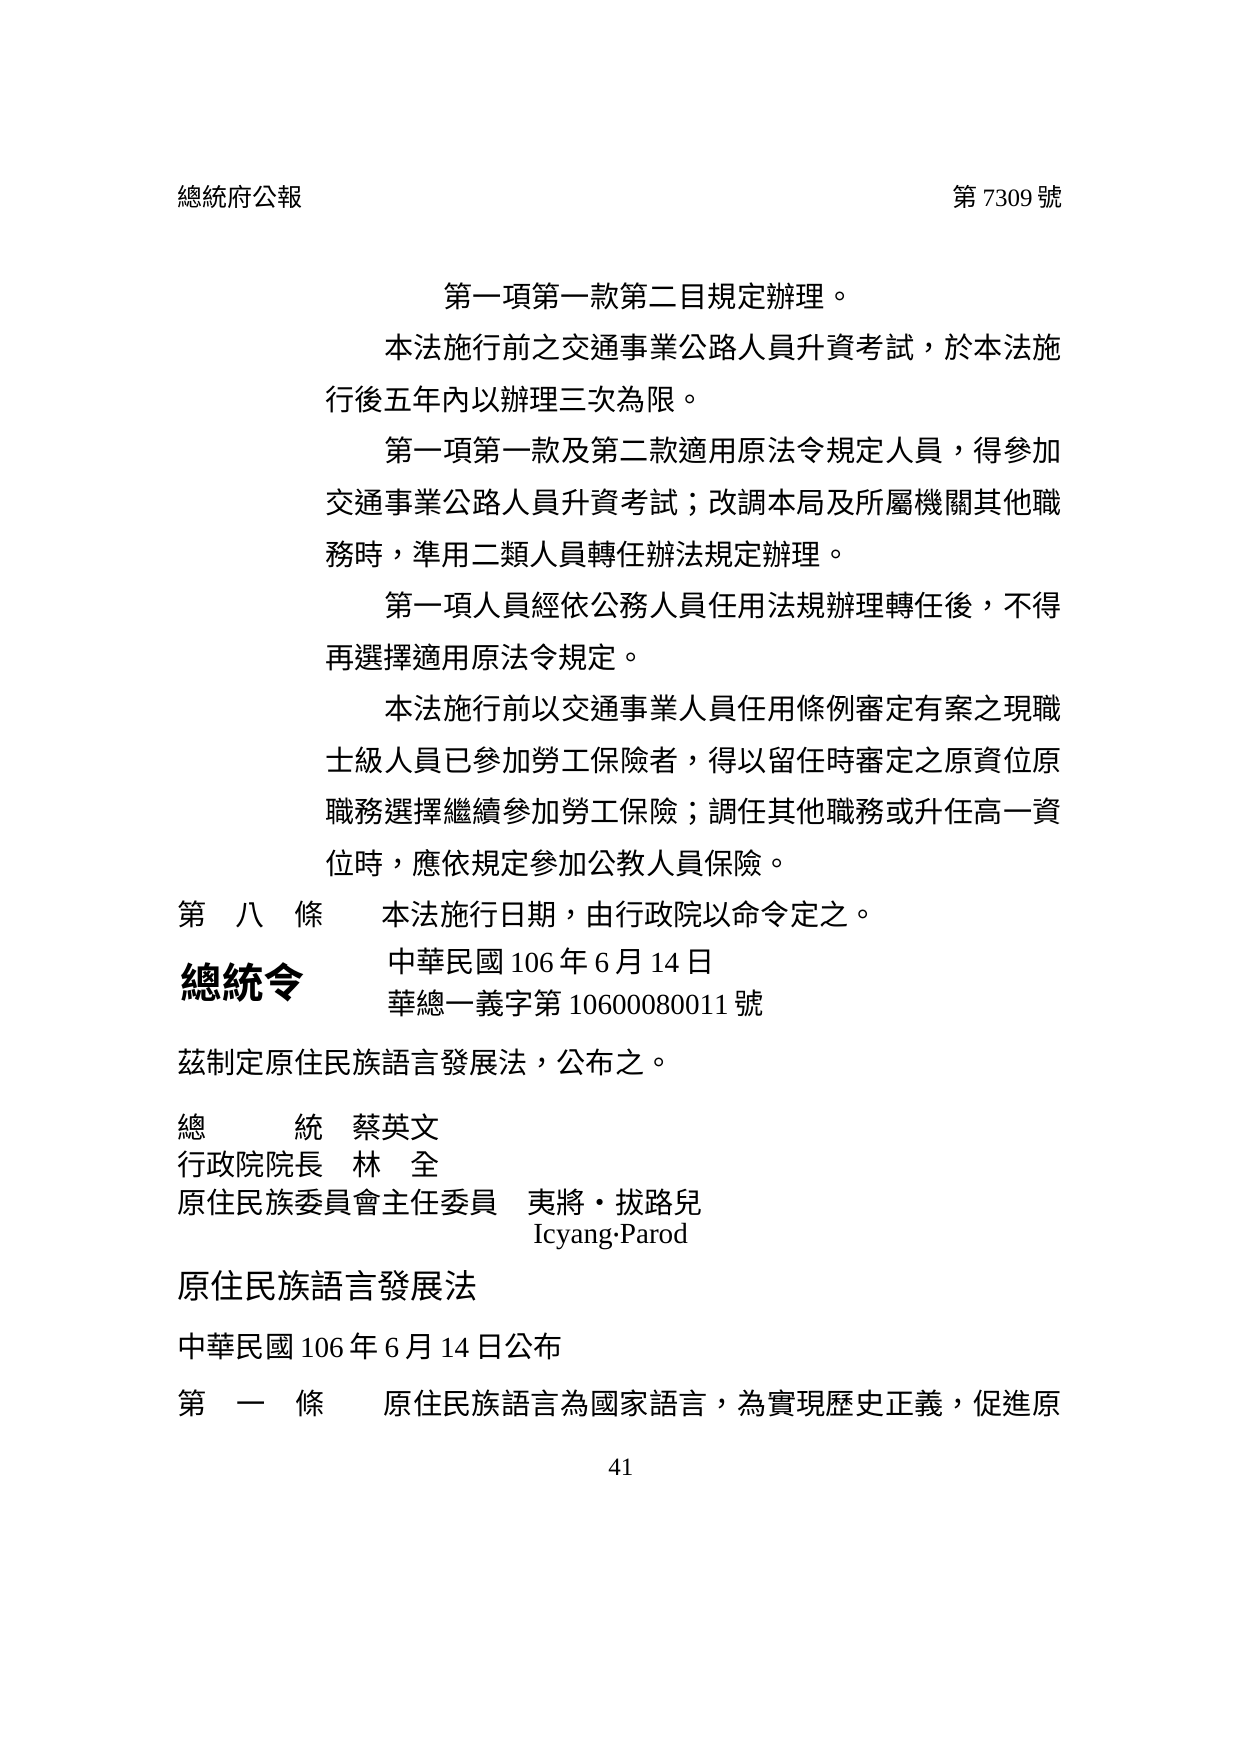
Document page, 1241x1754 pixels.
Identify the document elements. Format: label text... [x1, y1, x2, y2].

text 第一項第一款及第二款適用原法令規定人員，得參加交通事業公路人員升資考試；改調本局及所屬機關其他職務時，準用二類人員轉任辦法規定辦理。 [325, 421, 1064, 575]
table_header 總統令 [177, 936, 384, 1025]
text 第 八 條 本法施行日期，由行政院以命令定之。 [177, 884, 1064, 936]
text 第一項第一款第二目規定辦理。 [384, 266, 1064, 317]
text 本法施行前之交通事業公路人員升資考試，於本法施行後五年內以辦理三次為限。 [325, 317, 1064, 421]
text 本法施行前以交通事業人員任用條例審定有案之現職士級人員已參加勞工保險者，得以留任時審定之原資位原職務選擇繼續參加勞工保險；調任其他職務或升任高一資位時，應依規定參加公教人員保險。 [325, 678, 1064, 884]
text 行政院院長 林 全 [177, 1146, 1064, 1183]
text 茲制定原住民族語言發展法，公布之。 [177, 1037, 1064, 1083]
text 總 統 蔡英文 [177, 1108, 1064, 1146]
text 第一項人員經依公務人員任用法規辦理轉任後，不得再選擇適用原法令規定。 [325, 575, 1064, 678]
text 原住民族委員會主任委員 夷將‧拔路兒 [177, 1183, 1064, 1221]
text 中華民國106年6月14日公布 [177, 1321, 1064, 1366]
text Icyang‧Parod [533, 1221, 1064, 1250]
table_header 中華民國106年6月14日 華總一義字第10600080011號 [384, 936, 880, 1025]
text 第 一 條 原住民族語言為國家語言，為實現歷史正義，促進原 [177, 1379, 1064, 1423]
text 原住民族語言發展法 [177, 1262, 1064, 1308]
